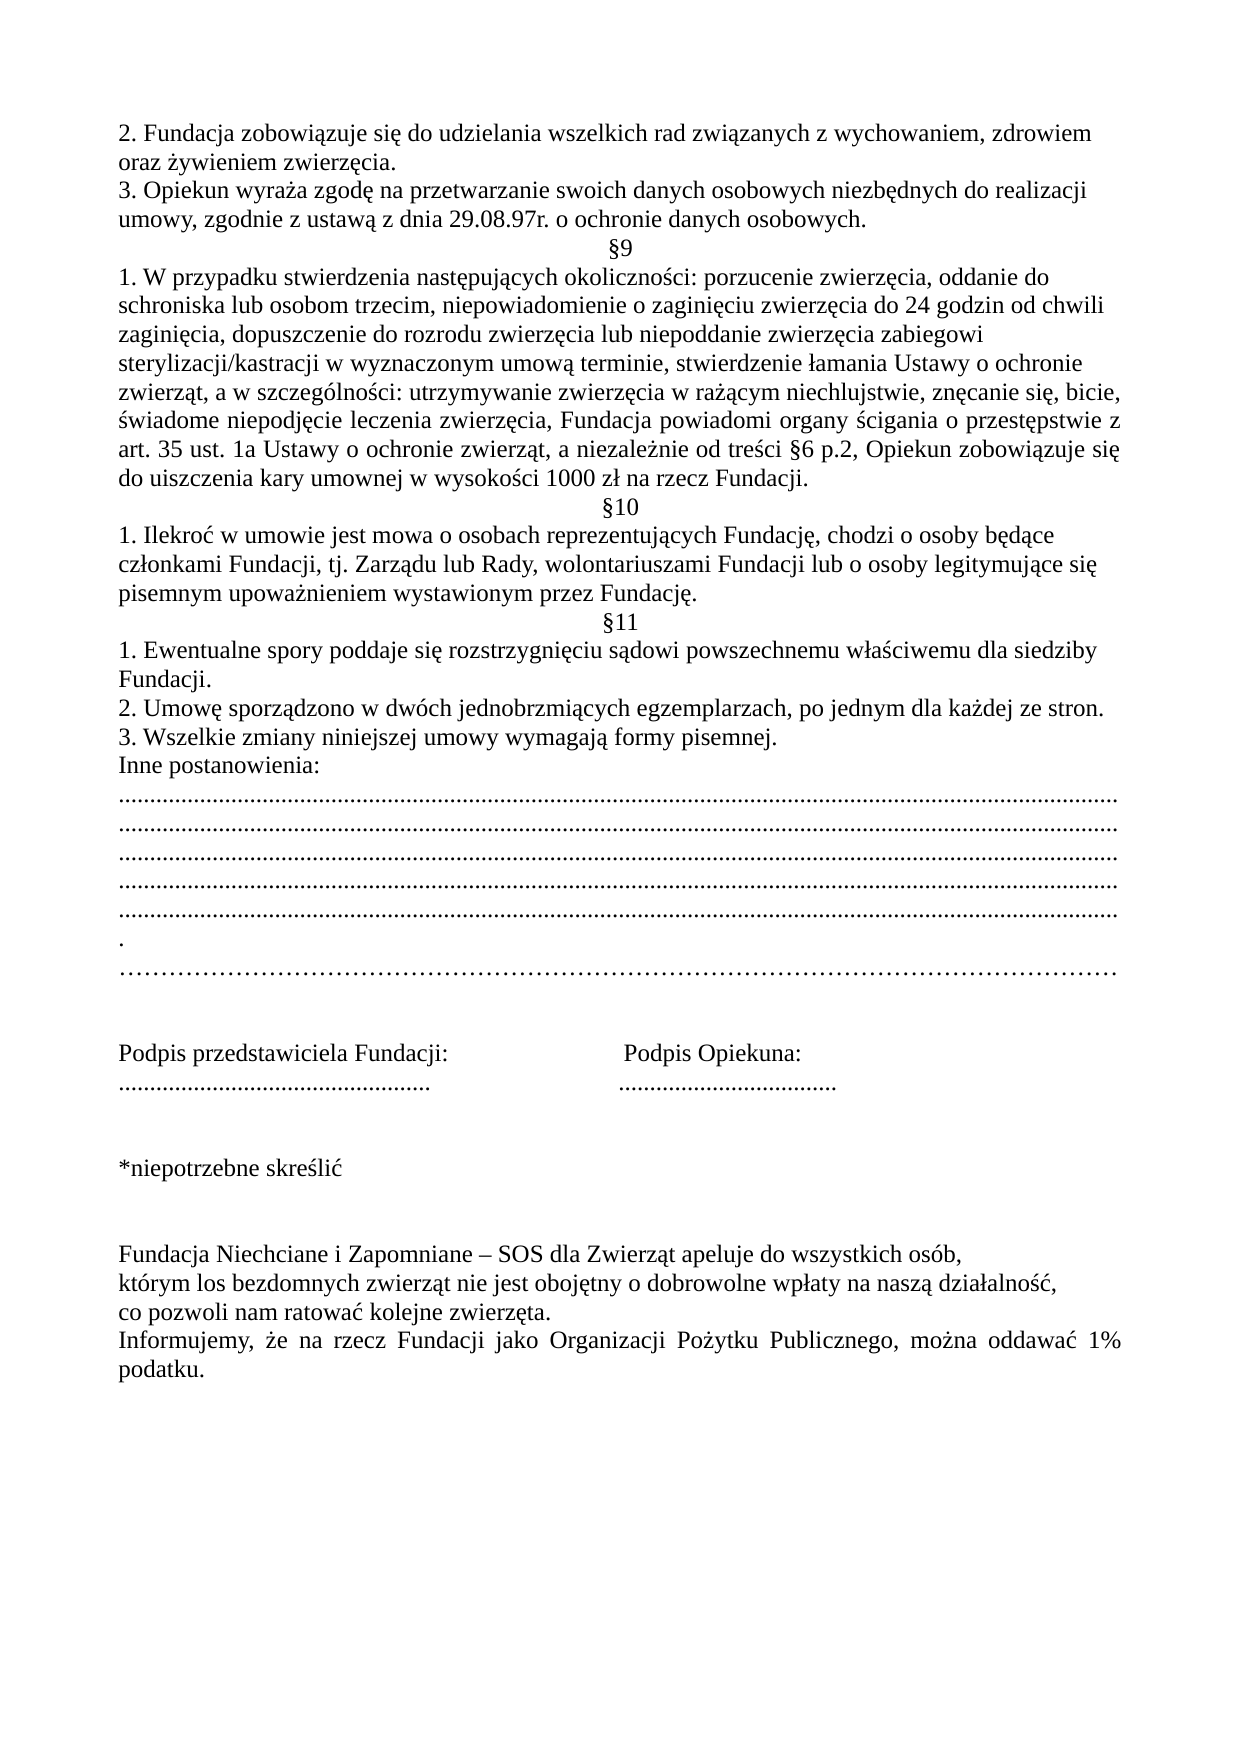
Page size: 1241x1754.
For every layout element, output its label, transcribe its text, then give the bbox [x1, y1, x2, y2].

text ................................................................................................................................................................ [118, 808, 1122, 837]
text pisemnym upoważnieniem wystawionym przez Fundację. [118, 578, 1122, 607]
text ................................................................................................................................................................ [118, 837, 1122, 866]
text .................................................. ................................... [118, 1067, 1122, 1096]
text 1. W przypadku stwierdzenia następujących okoliczności: porzucenie zwierzęcia, oddanie do [118, 262, 1122, 291]
text 2. Umowę sporządzono w dwóch jednobrzmiących egzemplarzach, po jednym dla każdej ze stron. [118, 693, 1122, 722]
text umowy, zgodnie z ustawą z dnia 29.08.97r. o ochronie danych osobowych. [118, 204, 1122, 233]
text Fundacji. [118, 664, 1122, 693]
text członkami Fundacji, tj. Zarządu lub Rady, wolontariuszami Fundacji lub o osoby legitymujące się [118, 549, 1122, 578]
text *niepotrzebne skreślić [118, 1153, 1122, 1182]
text świadome niepodjęcie leczenia zwierzęcia, Fundacja powiadomi organy ścigania o przestępstwie z art. 35 ust. 1a Ustawy o ochronie zwierząt, a niezależnie od treści §6 p.2, Opiekun zobowiązuje się do uiszczenia kary umownej w wysokości 1000 zł na rzecz Fundacji. [118, 406, 1122, 492]
text Inne postanowienia: [118, 751, 1122, 779]
text 3. Opiekun wyraża zgodę na przetwarzanie swoich danych osobowych niezbędnych do realizacji [118, 176, 1122, 204]
text zwierząt, a w szczególności: utrzymywanie zwierzęcia w rażącym niechlujstwie, znęcanie się, bicie, [118, 377, 1122, 406]
text ................................................................................................................................................................ [118, 779, 1122, 808]
text Podpis przedstawiciela Fundacji: Podpis Opiekuna: [118, 1038, 1122, 1067]
text którym los bezdomnych zwierząt nie jest obojętny o dobrowolne wpłaty na naszą działalność, [118, 1268, 1122, 1297]
text .................................................................................................................................................................………………………………………………………………………………………………………… [118, 894, 1122, 981]
text 3. Wszelkie zmiany niniejszej umowy wymagają formy pisemnej. [118, 722, 1122, 751]
text 2. Fundacja zobowiązuje się do udzielania wszelkich rad związanych z wychowaniem, zdrowiem oraz żywieniem zwierzęcia. [118, 118, 1122, 176]
text schroniska lub osobom trzecim, niepowiadomienie o zaginięciu zwierzęcia do 24 godzin od chwili [118, 291, 1122, 319]
text §9 [118, 233, 1122, 262]
text 1. Ilekroć w umowie jest mowa o osobach reprezentujących Fundację, chodzi o osoby będące [118, 521, 1122, 549]
text Informujemy, że na rzecz Fundacji jako Organizacji Pożytku Publicznego, można oddawać 1% podatku. [118, 1326, 1122, 1383]
text Fundacja Niechciane i Zapomniane – SOS dla Zwierząt apeluje do wszystkich osób, [118, 1239, 1122, 1268]
text ................................................................................................................................................................ [118, 866, 1122, 894]
text §10 [118, 492, 1122, 521]
text zaginięcia, dopuszczenie do rozrodu zwierzęcia lub niepoddanie zwierzęcia zabiegowi [118, 319, 1122, 348]
text §11 [118, 607, 1122, 636]
text 1. Ewentualne spory poddaje się rozstrzygnięciu sądowi powszechnemu właściwemu dla siedziby [118, 636, 1122, 664]
text co pozwoli nam ratować kolejne zwierzęta. [118, 1297, 1122, 1326]
text sterylizacji/kastracji w wyznaczonym umową terminie, stwierdzenie łamania Ustawy o ochronie [118, 348, 1122, 377]
